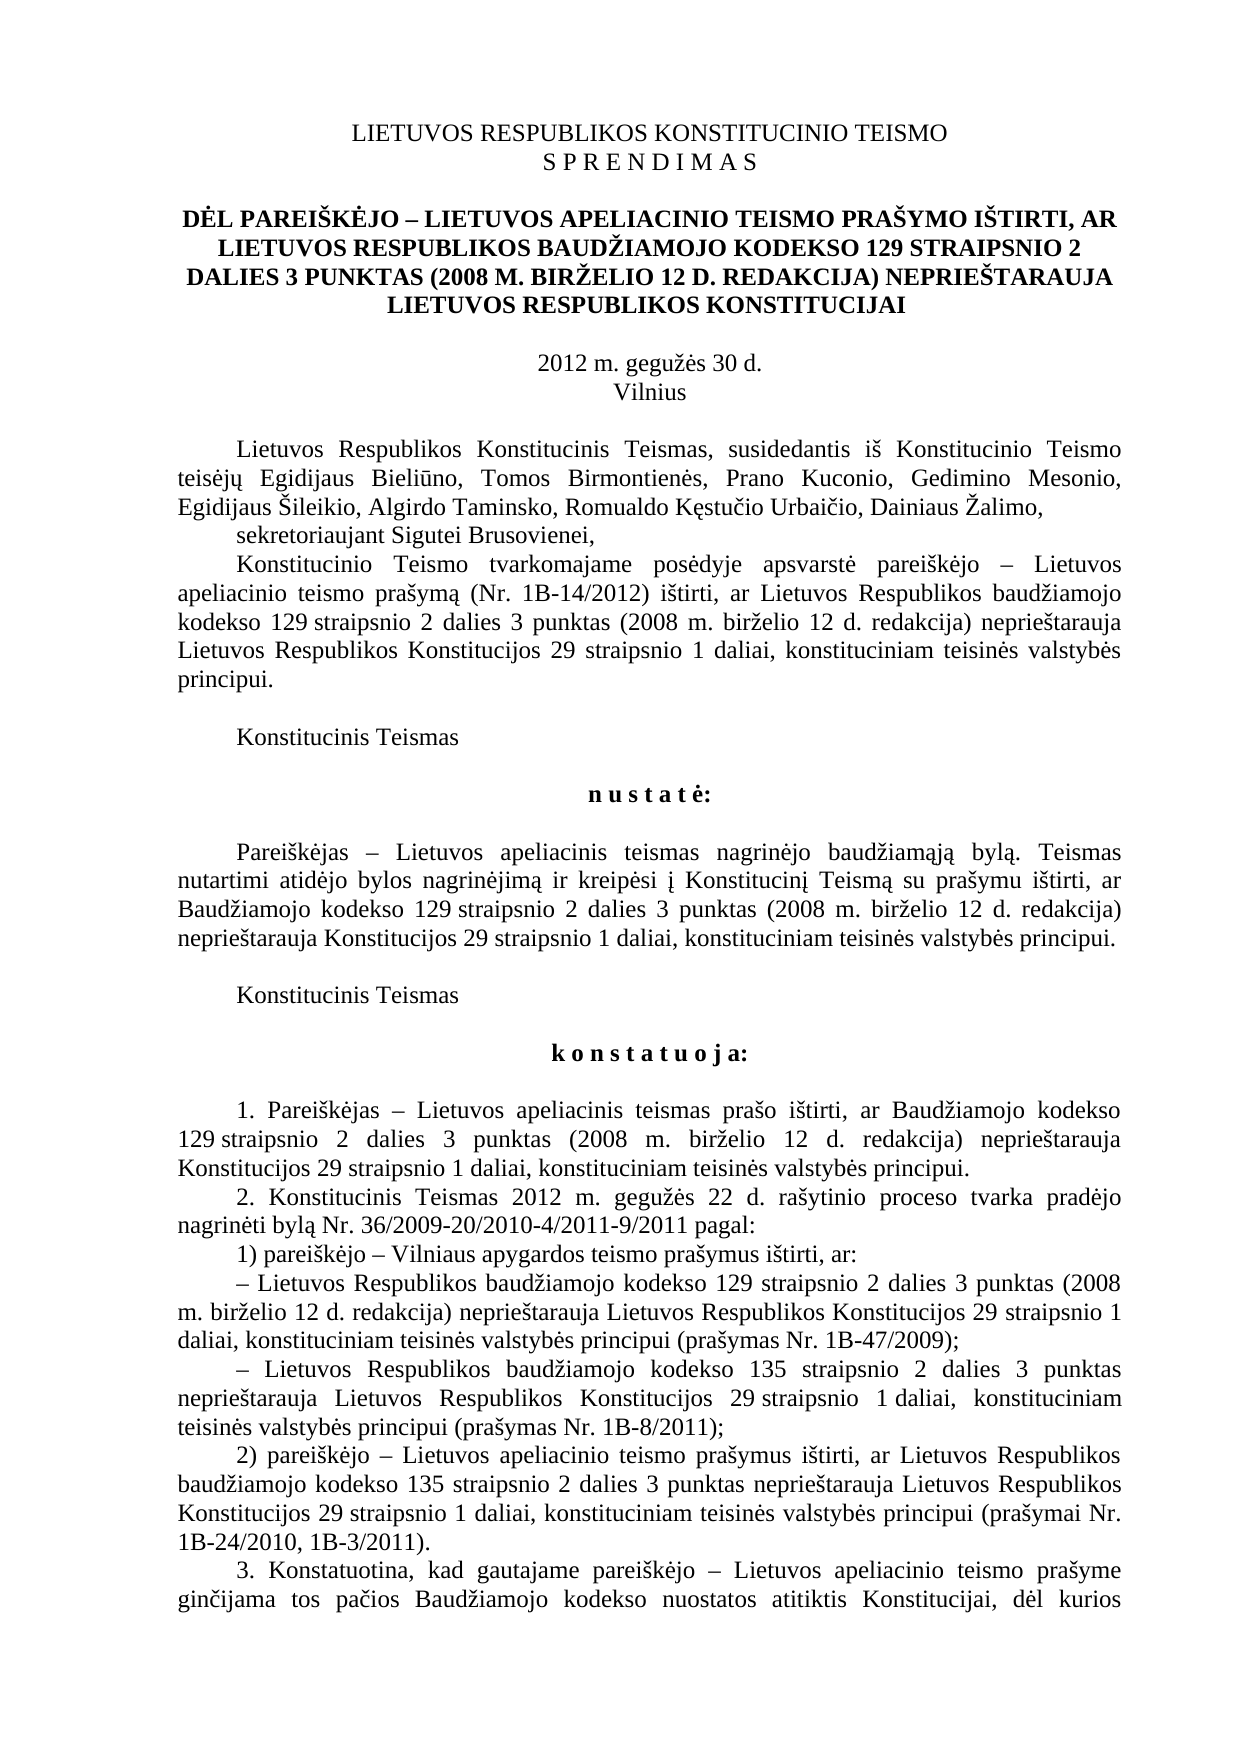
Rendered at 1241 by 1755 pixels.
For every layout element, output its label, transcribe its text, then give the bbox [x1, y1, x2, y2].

text Konstitucinio Teismo tvarkomajame posėdyje apsvarstė pareiškėjo – Lietuvos apeliacinio teismo prašymą (Nr. 1B-14/2012) ištirti, ar Lietuvos Respublikos baudžiamojo kodekso 129 straipsnio 2 dalies 3 punktas (2008 m. birželio 12 d. redakcija) neprieštarauja Lietuvos Respublikos Konstitucijos 29 straipsnio 1 daliai, konstituciniam teisinės valstybės principui. [177, 549, 1122, 693]
text Konstitucinis Teismas [177, 722, 1122, 751]
text k o n s t a t u o j a: [177, 1038, 1122, 1067]
text Lietuvos Respublikos Konstitucinis Teismas, susidedantis iš Konstitucinio Teismo teisėjų Egidijaus Bieliūno, Tomos Birmontienės, Prano Kuconio, Gedimino Mesonio, Egidijaus Šileikio, Algirdo Taminsko, Romualdo Kęstučio Urbaičio, Dainiaus Žalimo, [177, 434, 1122, 521]
text – Lietuvos Respublikos baudžiamojo kodekso 135 straipsnio 2 dalies 3 punktas neprieštarauja Lietuvos Respublikos Konstitucijos 29 straipsnio 1 daliai, konstituciniam teisinės valstybės principui (prašymas Nr. 1B-8/2011); [177, 1354, 1122, 1441]
text LIETUVOS RESPUBLIKOS KONSTITUCINIO TEISMO [177, 118, 1122, 147]
text Konstitucinis Teismas [177, 981, 1122, 1009]
text Pareiškėjas – Lietuvos apeliacinis teismas nagrinėjo baudžiamąją bylą. Teismas nutartimi atidėjo bylos nagrinėjimą ir kreipėsi į Konstitucinį Teismą su prašymu ištirti, ar Baudžiamojo kodekso 129 straipsnio 2 dalies 3 punktas (2008 m. birželio 12 d. redakcija) neprieštarauja Konstitucijos 29 straipsnio 1 daliai, konstituciniam teisinės valstybės principui. [177, 837, 1122, 952]
text 3. Konstatuotina, kad gautajame pareiškėjo – Lietuvos apeliacinio teismo prašyme ginčijama tos pačios Baudžiamojo kodekso nuostatos atitiktis Konstitucijai, dėl kurios [177, 1556, 1122, 1613]
text n u s t a t ė: [177, 779, 1122, 808]
text sekretoriaujant Sigutei Brusovienei, [177, 521, 1122, 549]
text 2. Konstitucinis Teismas 2012 m. gegužės 22 d. rašytinio proceso tvarka pradėjo nagrinėti bylą Nr. 36/2009-20/2010-4/2011-9/2011 pagal: [177, 1182, 1122, 1239]
text Dėl PAREIŠKĖJO – lietuvos apeliacinio TEISMO PRAŠYMO IŠTIRTI, ar Lietuvos Respublikos baudžiamojo kodekso 129 straipsnio 2 dalies 3 punktas (2008 m. birželio 12 d. REDAKCIJA) neprieštarauja Lietuvos Respublikos konstitucijAI [177, 204, 1122, 319]
text 1. Pareiškėjas – Lietuvos apeliacinis teismas prašo ištirti, ar Baudžiamojo kodekso 129 straipsnio 2 dalies 3 punktas (2008 m. birželio 12 d. redakcija) neprieštarauja Konstitucijos 29 straipsnio 1 daliai, konstituciniam teisinės valstybės principui. [177, 1096, 1122, 1182]
text 2012 m. gegužės 30 d. [177, 348, 1122, 377]
text Vilnius [177, 377, 1122, 406]
text 1) pareiškėjo – Vilniaus apygardos teismo prašymus ištirti, ar: [177, 1239, 1122, 1268]
text S P R E N D I M A S [177, 147, 1122, 176]
text 2) pareiškėjo – Lietuvos apeliacinio teismo prašymus ištirti, ar Lietuvos Respublikos baudžiamojo kodekso 135 straipsnio 2 dalies 3 punktas neprieštarauja Lietuvos Respublikos Konstitucijos 29 straipsnio 1 daliai, konstituciniam teisinės valstybės principui (prašymai Nr. 1B-24/2010, 1B-3/2011). [177, 1441, 1122, 1556]
text – Lietuvos Respublikos baudžiamojo kodekso 129 straipsnio 2 dalies 3 punktas (2008 m. birželio 12 d. redakcija) neprieštarauja Lietuvos Respublikos Konstitucijos 29 straipsnio 1 daliai, konstituciniam teisinės valstybės principui (prašymas Nr. 1B-47/2009); [177, 1268, 1122, 1354]
